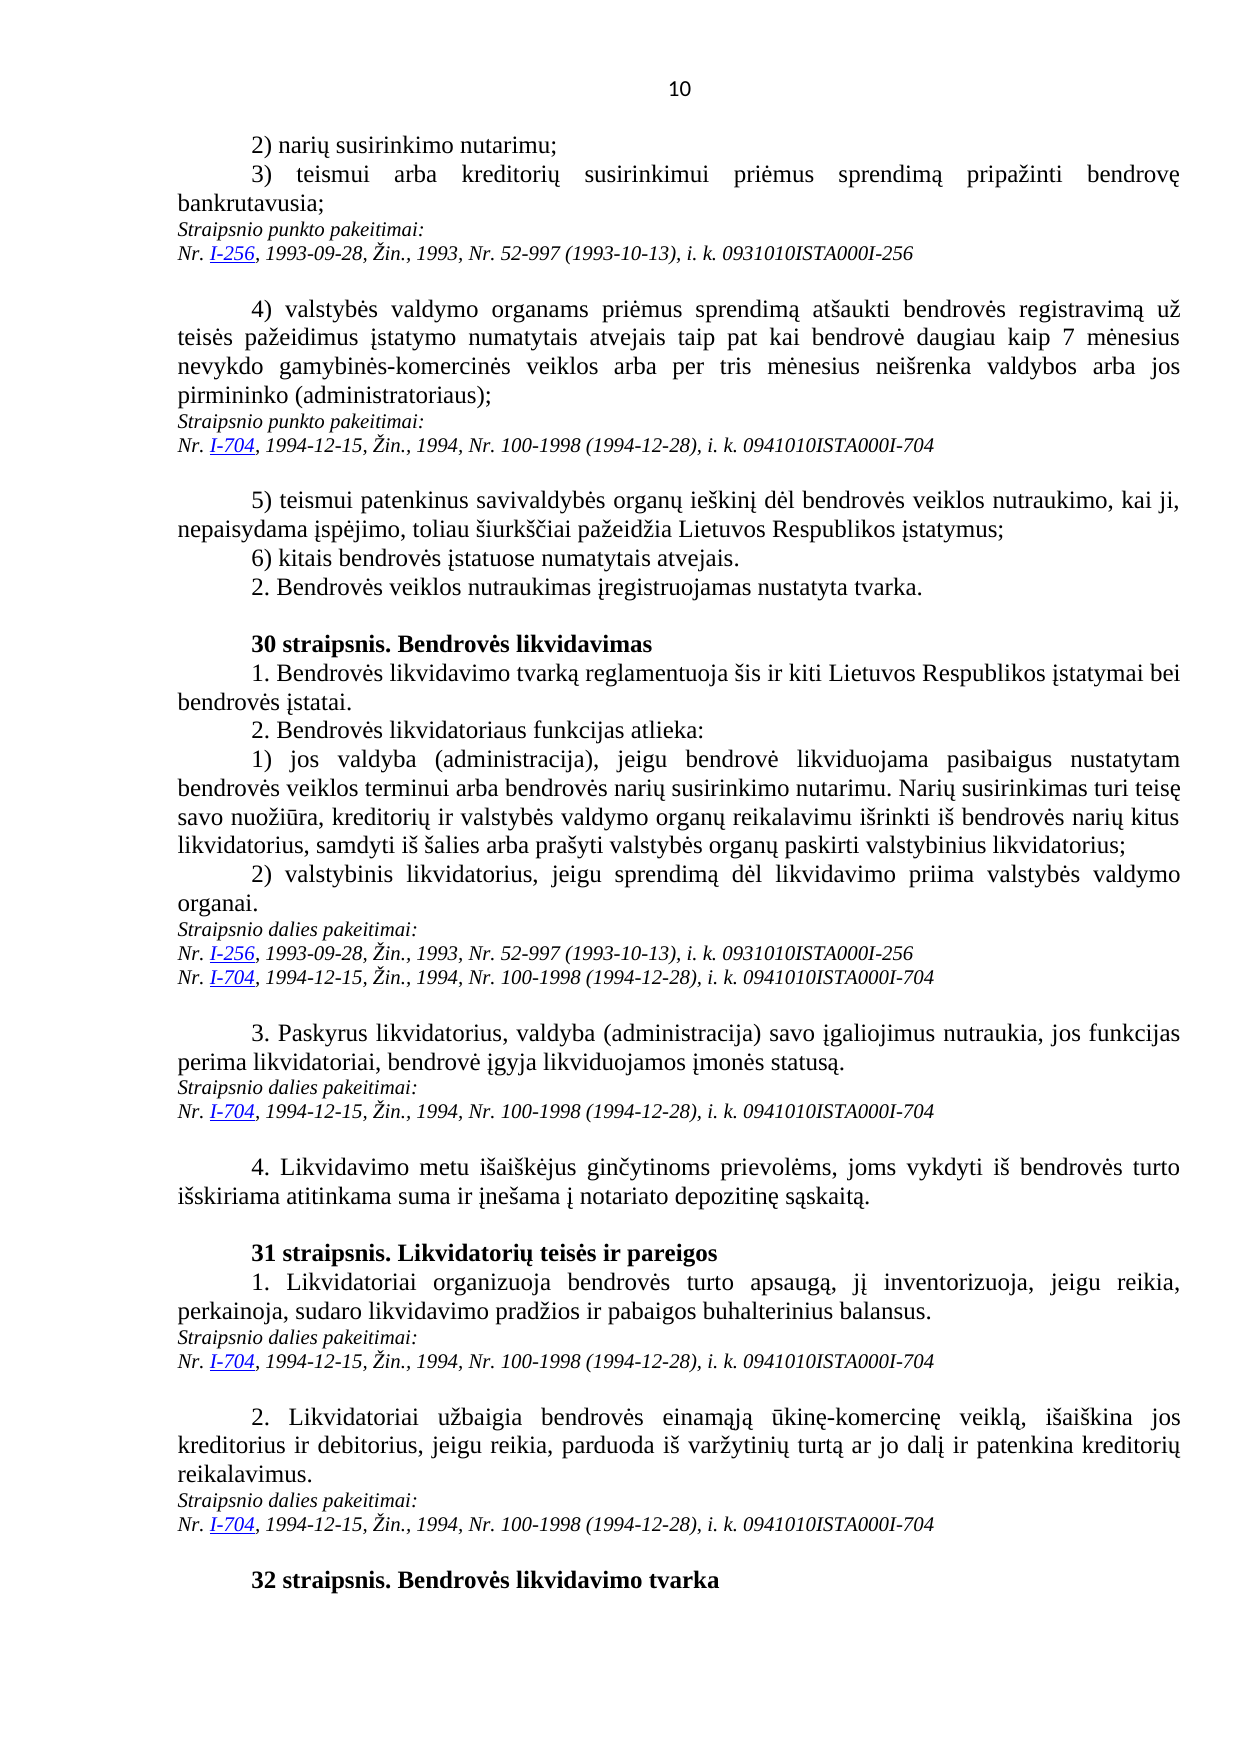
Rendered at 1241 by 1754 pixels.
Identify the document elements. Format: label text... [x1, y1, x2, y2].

text Straipsnio punkto pakeitimai: [177, 217, 1181, 241]
text 6) kitais bendrovės įstatuose numatytais atvejais. [177, 543, 1181, 572]
text 1) jos valdyba (administracija), jeigu bendrovė likviduojama pasibaigus nustatytam bendrovės veiklos terminui arba bendrovės narių susirinkimo nutarimu. Narių susirinkimas turi teisę savo nuožiūra, kreditorių ir valstybės valdymo organų reikalavimu išrinkti iš bendrovės narių kitus likvidatorius, samdyti iš šalies arba prašyti valstybės organų paskirti valstybinius likvidatorius; [177, 744, 1181, 859]
text Nr. I-256, 1993-09-28, Žin., 1993, Nr. 52-997 (1993-10-13), i. k. 0931010ISTA000I-256 [177, 241, 1181, 265]
text Straipsnio punkto pakeitimai: [177, 409, 1181, 433]
text Nr. I-256, 1993-09-28, Žin., 1993, Nr. 52-997 (1993-10-13), i. k. 0931010ISTA000I-256 [177, 941, 1181, 965]
text 1. Likvidatoriai organizuoja bendrovės turto apsaugą, jį inventorizuoja, jeigu reikia, perkainoja, sudaro likvidavimo pradžios ir pabaigos buhalterinius balansus. [177, 1267, 1181, 1325]
text 2. Bendrovės veiklos nutraukimas įregistruojamas nustatyta tvarka. [177, 572, 1181, 601]
text 3. Paskyrus likvidatorius, valdyba (administracija) savo įgaliojimus nutraukia, jos funkcijas perima likvidatoriai, bendrovė įgyja likviduojamos įmonės statusą. [177, 1018, 1181, 1075]
text 4. Likvidavimo metu išaiškėjus ginčytinoms prievolėms, joms vykdyti iš bendrovės turto išskiriama atitinkama suma ir įnešama į notariato depozitinę sąskaitą. [177, 1152, 1181, 1210]
text 30 straipsnis. Bendrovės likvidavimas [177, 629, 1181, 658]
text 4) valstybės valdymo organams priėmus sprendimą atšaukti bendrovės registravimą už teisės pažeidimus įstatymo numatytais atvejais taip pat kai bendrovė daugiau kaip 7 mėnesius nevykdo gamybinės-komercinės veiklos arba per tris mėnesius neišrenka valdybos arba jos pirmininko (administratoriaus); [177, 294, 1181, 409]
text 5) teismui patenkinus savivaldybės organų ieškinį dėl bendrovės veiklos nutraukimo, kai ji, nepaisydama įspėjimo, toliau šiurkščiai pažeidžia Lietuvos Respublikos įstatymus; [177, 486, 1181, 543]
text Nr. I-704, 1994-12-15, Žin., 1994, Nr. 100-1998 (1994-12-28), i. k. 0941010ISTA000I-704 [177, 1512, 1181, 1536]
text Nr. I-704, 1994-12-15, Žin., 1994, Nr. 100-1998 (1994-12-28), i. k. 0941010ISTA000I-704 [177, 1099, 1181, 1123]
text Straipsnio dalies pakeitimai: [177, 1325, 1181, 1349]
text 2) valstybinis likvidatorius, jeigu sprendimą dėl likvidavimo priima valstybės valdymo organai. [177, 859, 1181, 917]
text 31 straipsnis. Likvidatorių teisės ir pareigos [177, 1238, 1181, 1267]
text Straipsnio dalies pakeitimai: [177, 1075, 1181, 1099]
text 32 straipsnis. Bendrovės likvidavimo tvarka [177, 1565, 1181, 1593]
text Nr. I-704, 1994-12-15, Žin., 1994, Nr. 100-1998 (1994-12-28), i. k. 0941010ISTA000I-704 [177, 1349, 1181, 1373]
text Straipsnio dalies pakeitimai: [177, 1488, 1181, 1512]
text 2) narių susirinkimo nutarimu; [177, 131, 1181, 159]
text 3) teismui arba kreditorių susirinkimui priėmus sprendimą pripažinti bendrovę bankrutavusia; [177, 159, 1181, 217]
text 2. Likvidatoriai užbaigia bendrovės einamąją ūkinę-komercinę veiklą, išaiškina jos kreditorius ir debitorius, jeigu reikia, parduoda iš varžytinių turtą ar jo dalį ir patenkina kreditorių reikalavimus. [177, 1402, 1181, 1488]
text Nr. I-704, 1994-12-15, Žin., 1994, Nr. 100-1998 (1994-12-28), i. k. 0941010ISTA000I-704 [177, 433, 1181, 457]
text Nr. I-704, 1994-12-15, Žin., 1994, Nr. 100-1998 (1994-12-28), i. k. 0941010ISTA000I-704 [177, 965, 1181, 989]
text Straipsnio dalies pakeitimai: [177, 917, 1181, 941]
text 1. Bendrovės likvidavimo tvarką reglamentuoja šis ir kiti Lietuvos Respublikos įstatymai bei bendrovės įstatai. [177, 658, 1181, 716]
text 2. Bendrovės likvidatoriaus funkcijas atlieka: [177, 716, 1181, 744]
